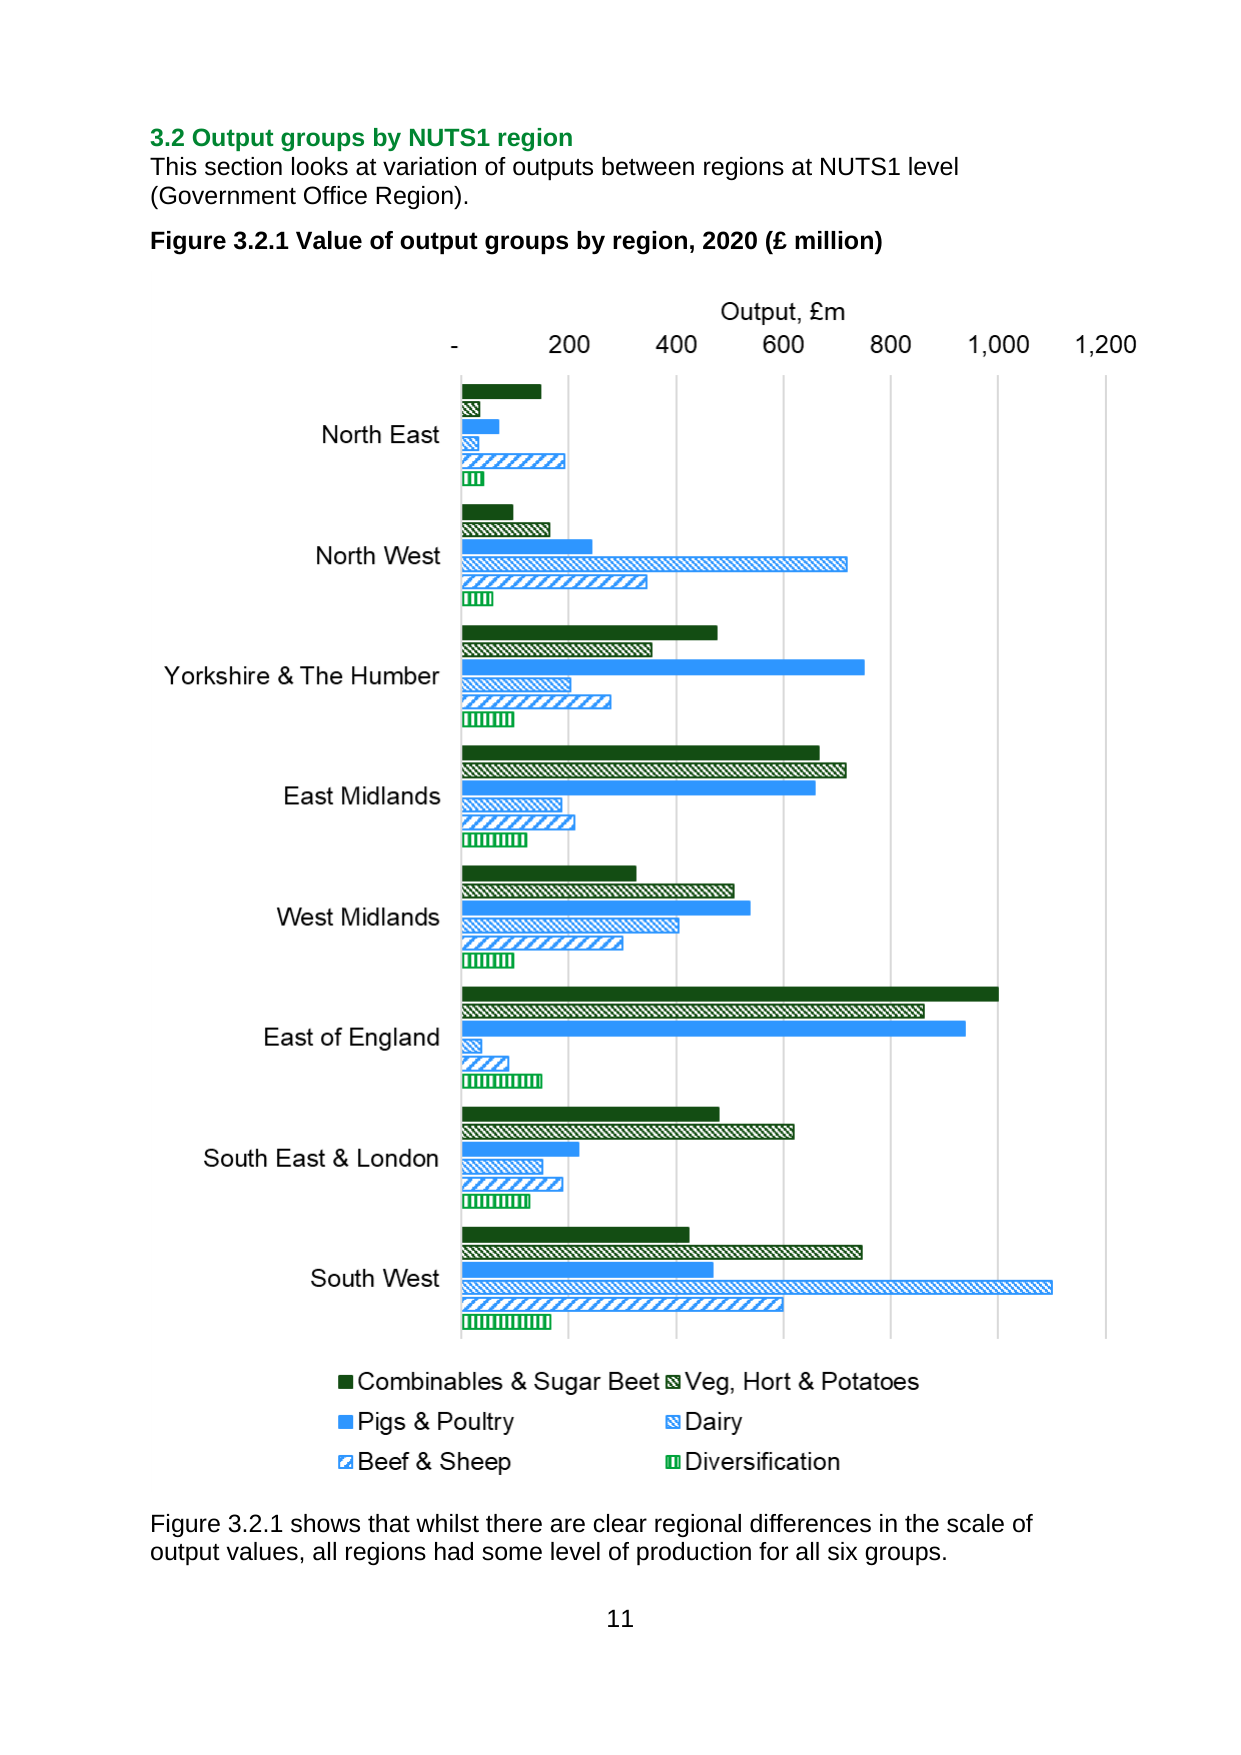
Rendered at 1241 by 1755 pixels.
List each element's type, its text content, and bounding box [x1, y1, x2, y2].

text Figure 3.2.1 Value of output groups by region, 2020 (£ million) [150, 226, 1090, 255]
text Figure 3.2.1 shows that whilst there are clear regional differences in the scale of output values, all regions had some level of production for all six groups. [150, 1508, 1090, 1566]
subtitle 3.2 Output groups by NUTS1 region [150, 123, 1090, 152]
text This section looks at variation of outputs between regions at NUTS1 level (Government Office Region). [150, 152, 1090, 210]
